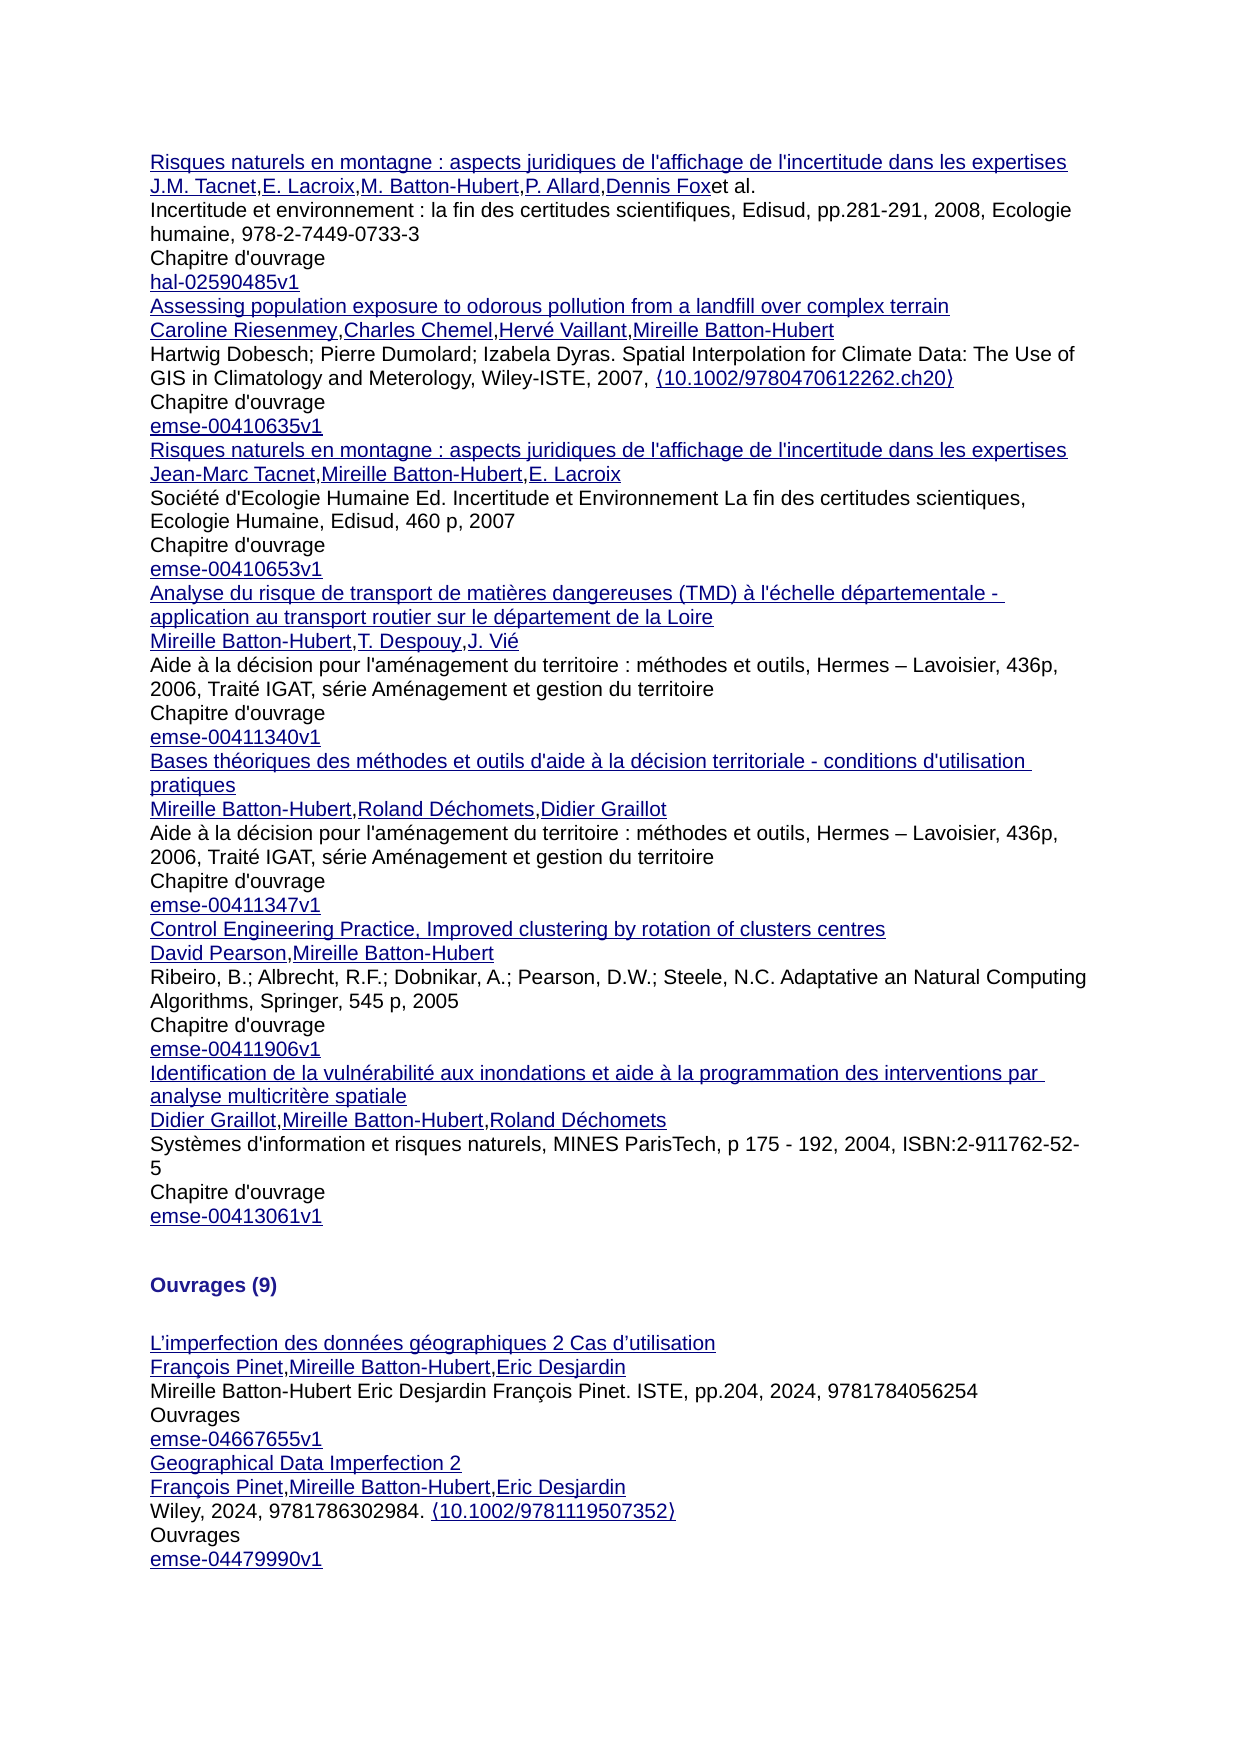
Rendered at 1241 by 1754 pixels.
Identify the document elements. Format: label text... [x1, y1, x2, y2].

table_cell Geographical Data Imperfection 2 François Pinet,Mireille Batton-Hubert,Eric Desjardin Wiley, 2024, 9781786302984. ⟨10.1002/9781119507352⟩ Ouvrages emse-04479990v1 [150, 1451, 1090, 1571]
table_cell Risques naturels en montagne : aspects juridiques de l'affichage de l'incertitude dans les expertises J.M. Tacnet,E. Lacroix,M. Batton-Hubert,P. Allard,Dennis Foxet al. Incertitude et environnement : la fin des certitudes scientifiques, Edisud, pp.281-291, 2008, Ecologie humaine, 978-2-7449-0733-3 Chapitre d'ouvrage hal-02590485v1 [150, 150, 1090, 294]
table_cell Risques naturels en montagne : aspects juridiques de l'affichage de l'incertitude dans les expertises Jean-Marc Tacnet,Mireille Batton-Hubert,E. Lacroix Société d'Ecologie Humaine Ed. Incertitude et Environnement La fin des certitudes scientiques, Ecologie Humaine, Edisud, 460 p, 2007 Chapitre d'ouvrage emse-00410653v1 [150, 438, 1090, 581]
table_cell Identification de la vulnérabilité aux inondations et aide à la programmation des interventions par analyse multicritère spatiale Didier Graillot,Mireille Batton-Hubert,Roland Déchomets Systèmes d'information et risques naturels, MINES ParisTech, p 175 - 192, 2004, ISBN:2-911762-52-5 Chapitre d'ouvrage emse-00413061v1 [150, 1060, 1090, 1228]
table_header L’imperfection des données géographiques 2 Cas d’utilisation François Pinet,Mireille Batton-Hubert,Eric Desjardin Mireille Batton‐Hubert Eric Desjardin François Pinet. ISTE, pp.204, 2024, 9781784056254 Ouvrages emse-04667655v1 [150, 1331, 1090, 1451]
table_cell Analyse du risque de transport de matières dangereuses (TMD) à l'échelle départementale - application au transport routier sur le département de la Loire Mireille Batton-Hubert,T. Despouy,J. Vié Aide à la décision pour l'aménagement du territoire : méthodes et outils, Hermes – Lavoisier, 436p, 2006, Traité IGAT, série Aménagement et gestion du territoire Chapitre d'ouvrage emse-00411340v1 [150, 581, 1090, 749]
table_cell Bases théoriques des méthodes et outils d'aide à la décision territoriale - conditions d'utilisation pratiques Mireille Batton-Hubert,Roland Déchomets,Didier Graillot Aide à la décision pour l'aménagement du territoire : méthodes et outils, Hermes – Lavoisier, 436p, 2006, Traité IGAT, série Aménagement et gestion du territoire Chapitre d'ouvrage emse-00411347v1 [150, 749, 1090, 917]
table_cell Assessing population exposure to odorous pollution from a landfill over complex terrain Caroline Riesenmey,Charles Chemel,Hervé Vaillant,Mireille Batton-Hubert Hartwig Dobesch; Pierre Dumolard; Izabela Dyras. Spatial Interpolation for Climate Data: The Use of GIS in Climatology and Meterology, Wiley-ISTE, 2007, ⟨10.1002/9780470612262.ch20⟩ Chapitre d'ouvrage emse-00410635v1 [150, 294, 1090, 437]
subtitle Ouvrages (9) [150, 1273, 1090, 1297]
table_cell Control Engineering Practice, Improved clustering by rotation of clusters centres David Pearson,Mireille Batton-Hubert Ribeiro, B.; Albrecht, R.F.; Dobnikar, A.; Pearson, D.W.; Steele, N.C. Adaptative an Natural Computing Algorithms, Springer, 545 p, 2005 Chapitre d'ouvrage emse-00411906v1 [150, 917, 1090, 1060]
